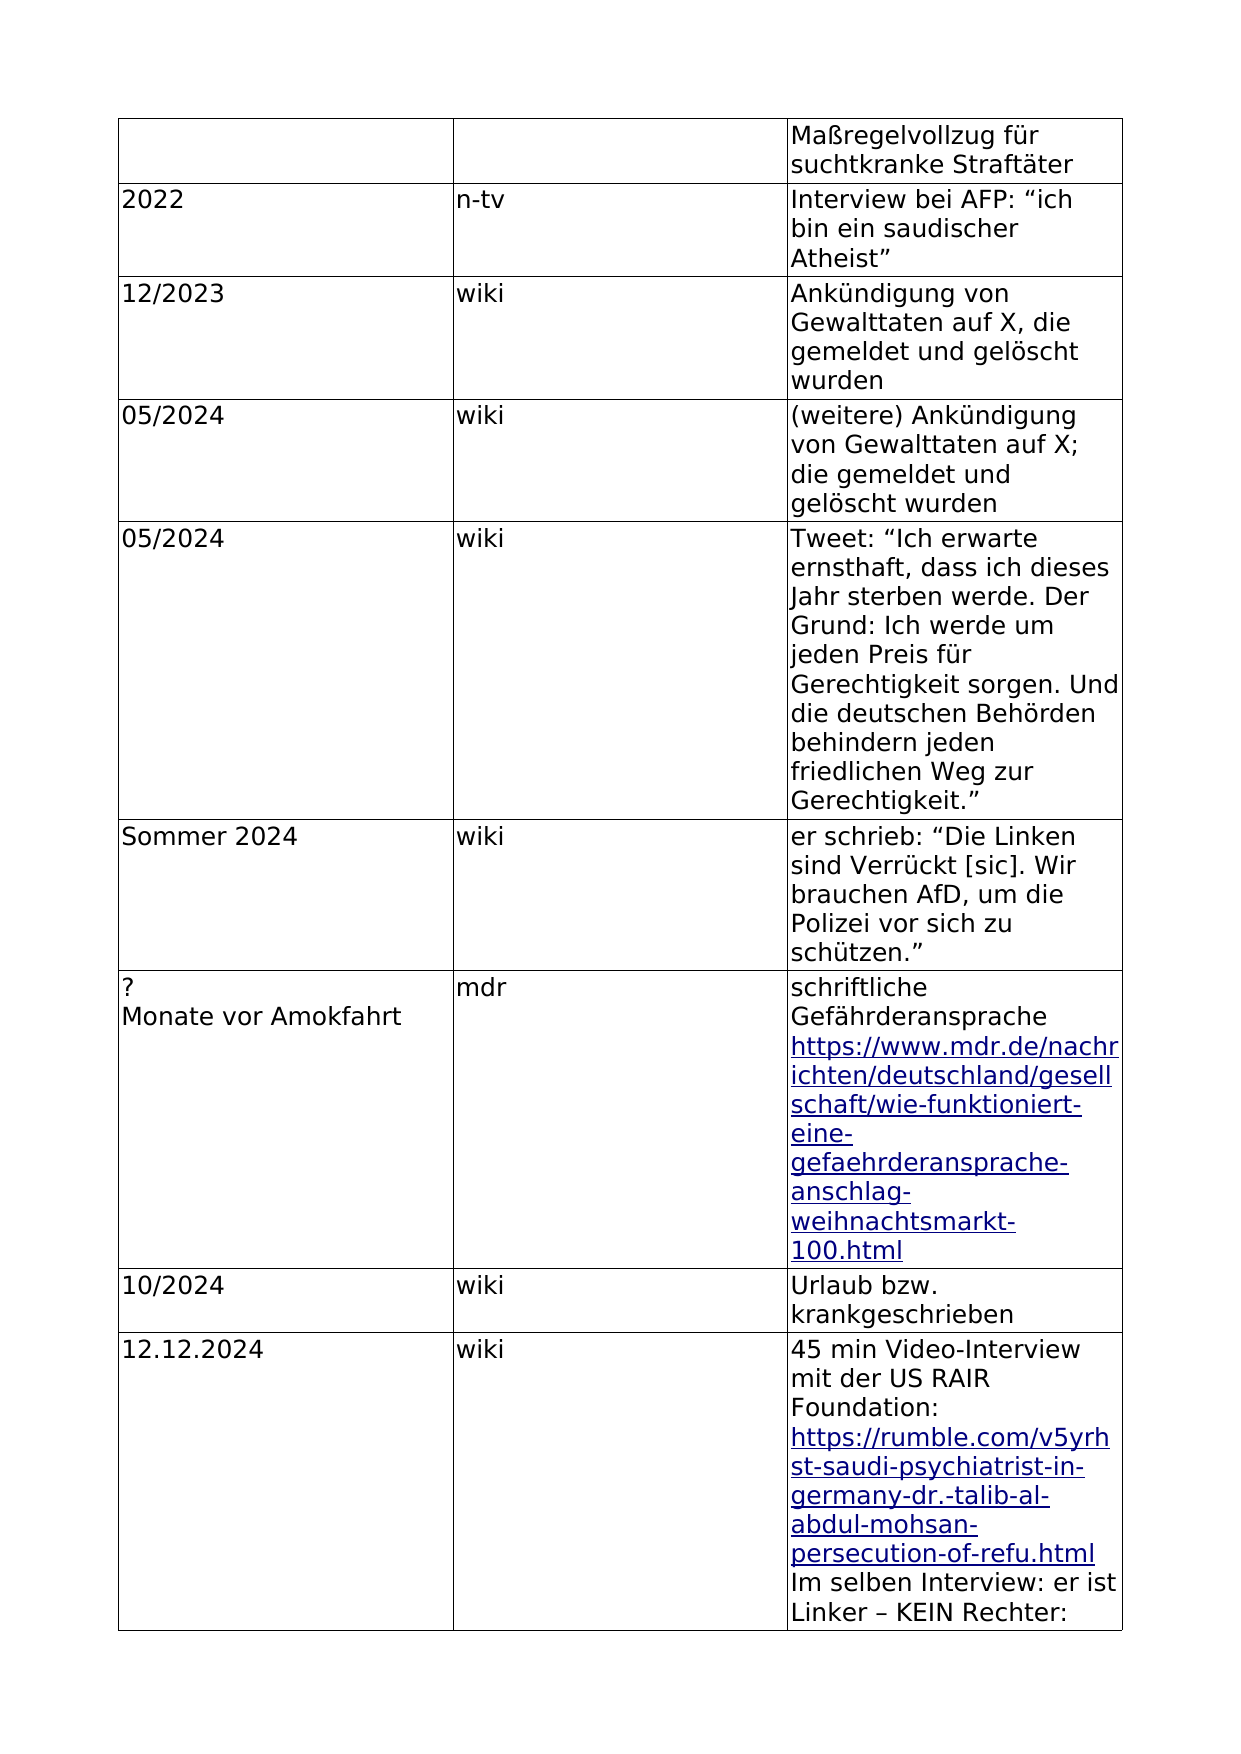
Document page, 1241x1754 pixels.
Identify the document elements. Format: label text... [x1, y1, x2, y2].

table_cell [454, 119, 787, 182]
table_cell schriftliche Gefährderansprache https://www.mdr.de/nachrichten/deutschland/gesellschaft/wie-funktioniert-eine-gefaehrderansprache-anschlag-weihnachtsmarkt-100.html [788, 971, 1122, 1268]
table_cell 12/2023 [119, 277, 453, 398]
table_cell wiki [454, 820, 787, 970]
table_cell Interview bei AFP: “ich bin ein saudischer Atheist” [788, 184, 1122, 276]
table_cell Sommer 2024 [119, 820, 453, 970]
table_cell wiki [454, 277, 787, 398]
table_cell er schrieb: “Die Linken sind Verrückt [sic]. Wir brauchen AfD, um die Polizei vor sich zu schützen.” [788, 820, 1122, 970]
table_cell mdr [454, 971, 787, 1268]
table_cell ? Monate vor Amokfahrt [119, 971, 453, 1268]
table_cell 2022 [119, 184, 453, 276]
table_cell Ankündigung von Gewalttaten auf X, die gemeldet und gelöscht wurden [788, 277, 1122, 398]
table_cell (weitere) Ankündigung von Gewalttaten auf X; die gemeldet und gelöscht wurden [788, 400, 1122, 521]
table_cell 05/2024 [119, 400, 453, 521]
table_cell wiki [454, 1269, 787, 1332]
table_cell 45 min Video-Interview mit der US RAIR Foundation: https://rumble.com/v5yrhst-saudi-psychiatrist-in-germany-dr.-talib-al-abdul-mohsan-persecution-of-refu.html Im selben Interview: er ist Linker – KEIN Rechter: [788, 1333, 1122, 1630]
table_cell Urlaub bzw. krankgeschrieben [788, 1269, 1122, 1332]
table_cell 12.12.2024 [119, 1333, 453, 1630]
table_cell [119, 119, 453, 182]
table_cell 10/2024 [119, 1269, 453, 1332]
table_cell wiki [454, 1333, 787, 1630]
table_cell n-tv [454, 184, 787, 276]
table_cell Tweet: “Ich erwarte ernsthaft, dass ich dieses Jahr sterben werde. Der Grund: Ich werde um jeden Preis für Gerechtigkeit sorgen. Und die deutschen Behörden behindern jeden friedlichen Weg zur Gerechtigkeit.” [788, 522, 1122, 819]
table_cell wiki [454, 400, 787, 521]
table_cell 05/2024 [119, 522, 453, 819]
table_cell Maßregelvollzug für suchtkranke Straftäter [788, 119, 1122, 182]
table_cell wiki [454, 522, 787, 819]
